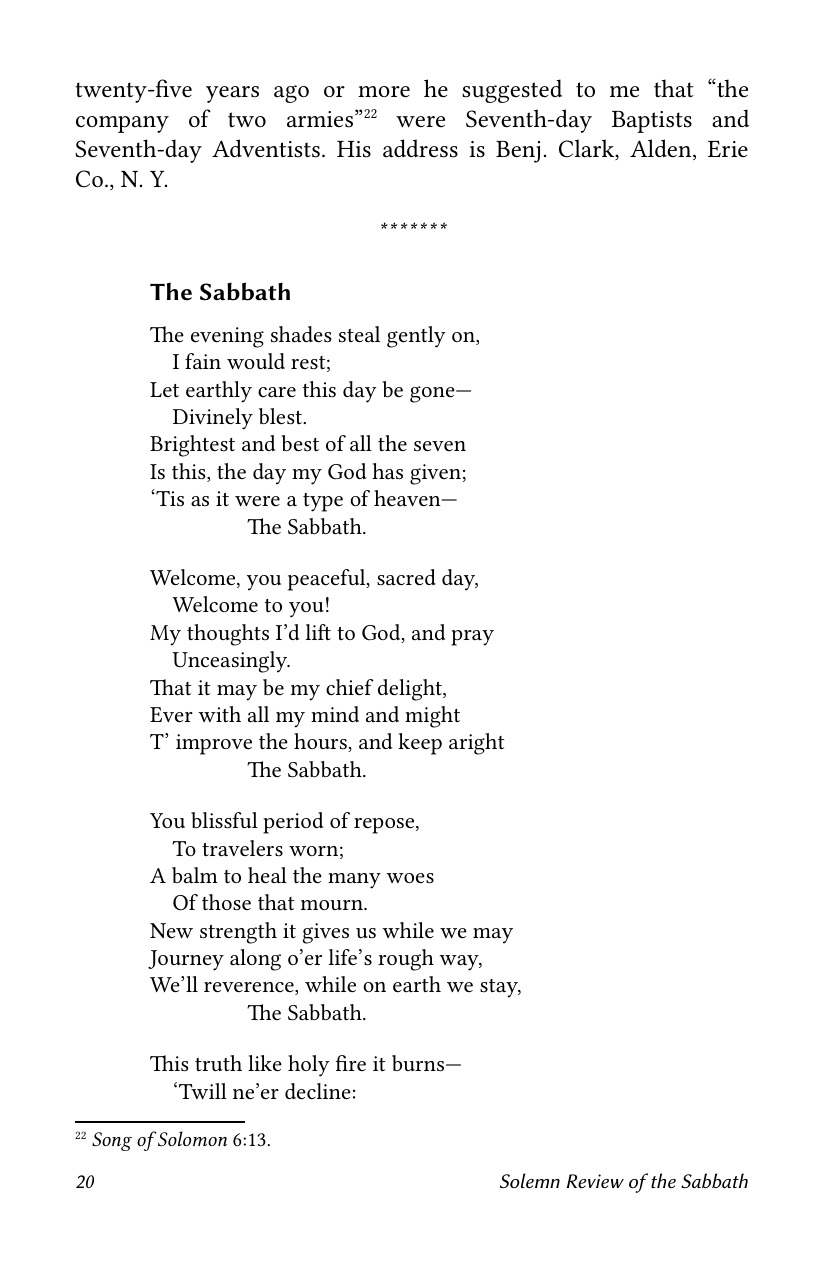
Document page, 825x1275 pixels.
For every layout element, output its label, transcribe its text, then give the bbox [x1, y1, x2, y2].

text We’ll reverence, while on earth we stay, [150, 972, 750, 998]
text ‘Twill ne’er decline: [150, 1078, 750, 1105]
text You blissful period of repose, [150, 808, 750, 834]
text Of those that mourn. [150, 890, 750, 916]
text Welcome, you peaceful, sacred day, [150, 565, 750, 591]
text Divinely blest. [150, 404, 750, 430]
text T’ improve the hours, and keep aright [150, 729, 750, 755]
text A balm to heal the many woes [150, 863, 750, 889]
text New strength it gives us while we may [150, 918, 750, 944]
text Is this, the day my God has given; [150, 459, 750, 485]
text ******* [105, 219, 720, 245]
text My thoughts I’d lift to God, and pray [150, 620, 750, 646]
text ‘Tis as it were a type of heaven— [150, 486, 750, 512]
text Song of Solomon 6:13. [75, 1128, 750, 1152]
text Journey along o’er life’s rough way, [150, 945, 750, 971]
text Welcome to you! [150, 592, 750, 618]
text Ever with all my mind and might [150, 702, 750, 728]
text Unceasingly. [150, 647, 750, 673]
text Let earthly care this day be gone— [150, 377, 750, 403]
text twenty-five years ago or more he suggested to me that “the company of two armies” were Seventh-day Baptists and Seventh-day Adventists. His address is Benj. Clark, Alden, Erie Co., N. Y. [75, 75, 750, 193]
text The Sabbath. [150, 757, 750, 783]
title The Sabbath [150, 278, 750, 307]
text The evening shades steal gently on, [150, 322, 750, 348]
text I fain would rest; [150, 349, 750, 375]
text The Sabbath. [150, 1000, 750, 1026]
text That it may be my chief delight, [150, 674, 750, 701]
text The Sabbath. [150, 513, 750, 540]
text This truth like holy fire it burns— [150, 1051, 750, 1077]
text Brightest and best of all the seven [150, 431, 750, 457]
text To travelers worn; [150, 835, 750, 862]
